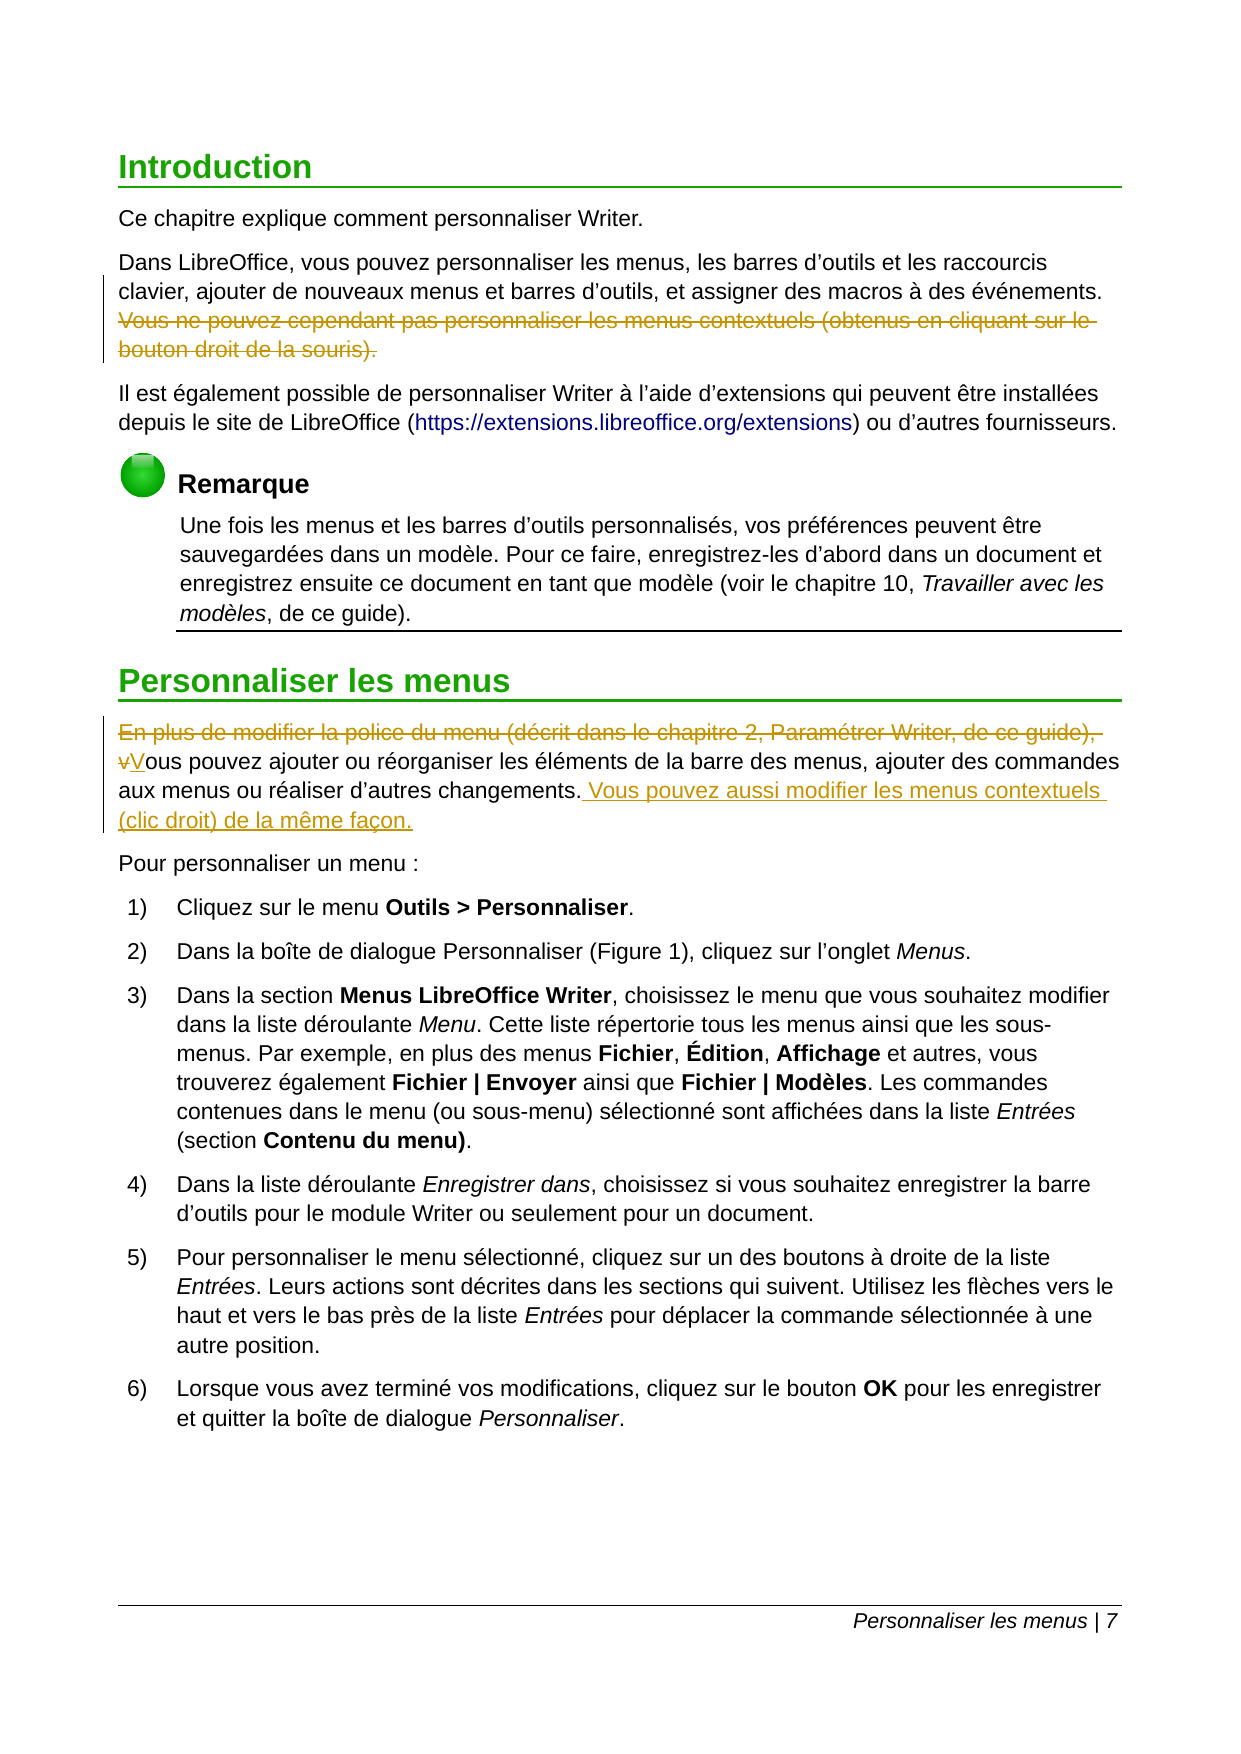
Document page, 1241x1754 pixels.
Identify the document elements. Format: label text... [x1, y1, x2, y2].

subtitle Personnaliser les menus [118, 661, 1122, 699]
subtitle Remarque [118, 450, 1122, 500]
text Ce chapitre explique comment personnaliser Writer. [118, 202, 1122, 232]
list Lorsque vous avez terminé vos modifications, cliquez sur le bouton OK pour les enregistrer et quitter la boîte de dialogue Personnaliser. [147, 1372, 1122, 1431]
list Dans la boîte de dialogue Personnaliser (Figure 1), cliquez sur l’onglet Menus. [147, 935, 1122, 964]
text Dans LibreOffice, vous pouvez personnaliser les menus, les barres d’outils et les raccourcis clavier, ajouter de nouveaux menus et barres d’outils, et assigner des macros à des événements. [118, 246, 1122, 363]
text Pour personnaliser un menu : [118, 847, 1122, 877]
text Il est également possible de personnaliser Writer à l’aide d’extensions qui peuvent être installées depuis le site de LibreOffice (https://extensions.libreoffice.org/extensions) ou d’autres fournisseurs. [118, 377, 1122, 436]
subtitle Introduction [118, 147, 1122, 186]
list Dans la section Menus LibreOffice Writer, choisissez le menu que vous souhaitez modifier dans la liste déroulante Menu. Cette liste répertorie tous les menus ainsi que les sous-menus. Par exemple, en plus des menus Fichier, Édition, Affichage et autres, vous trouverez également Fichier | Envoyer ainsi que Fichier | Modèles. Les commandes contenues dans le menu (ou sous-menu) sélectionné sont affichées dans la liste Entrées (section Contenu du menu). [147, 979, 1122, 1154]
text Vous pouvez ajouter ou réorganiser les éléments de la barre des menus, ajouter des commandes aux menus ou réaliser d’autres changements. Vous pouvez aussi modifier les menus contextuels (clic droit) de la même façon. [118, 716, 1122, 833]
text Une fois les menus et les barres d’outils personnalisés, vos préférences peuvent être sauvegardées dans un modèle. Pour ce faire, enregistrez-les d’abord dans un document et enregistrez ensuite ce document en tant que modèle (voir le chapitre 10, Travailler avec les modèles, de ce guide). [176, 507, 1122, 630]
list Pour personnaliser le menu sélectionné, cliquez sur un des boutons à droite de la liste Entrées. Leurs actions sont décrites dans les sections qui suivent. Utilisez les flèches vers le haut et vers le bas près de la liste Entrées pour déplacer la commande sélectionnée à une autre position. [147, 1241, 1122, 1358]
list Dans la liste déroulante Enregistrer dans, choisissez si vous souhaitez enregistrer la barre d’outils pour le module Writer ou seulement pour un document. [147, 1168, 1122, 1227]
list Cliquez sur le menu Outils > Personnaliser. [147, 891, 1122, 920]
